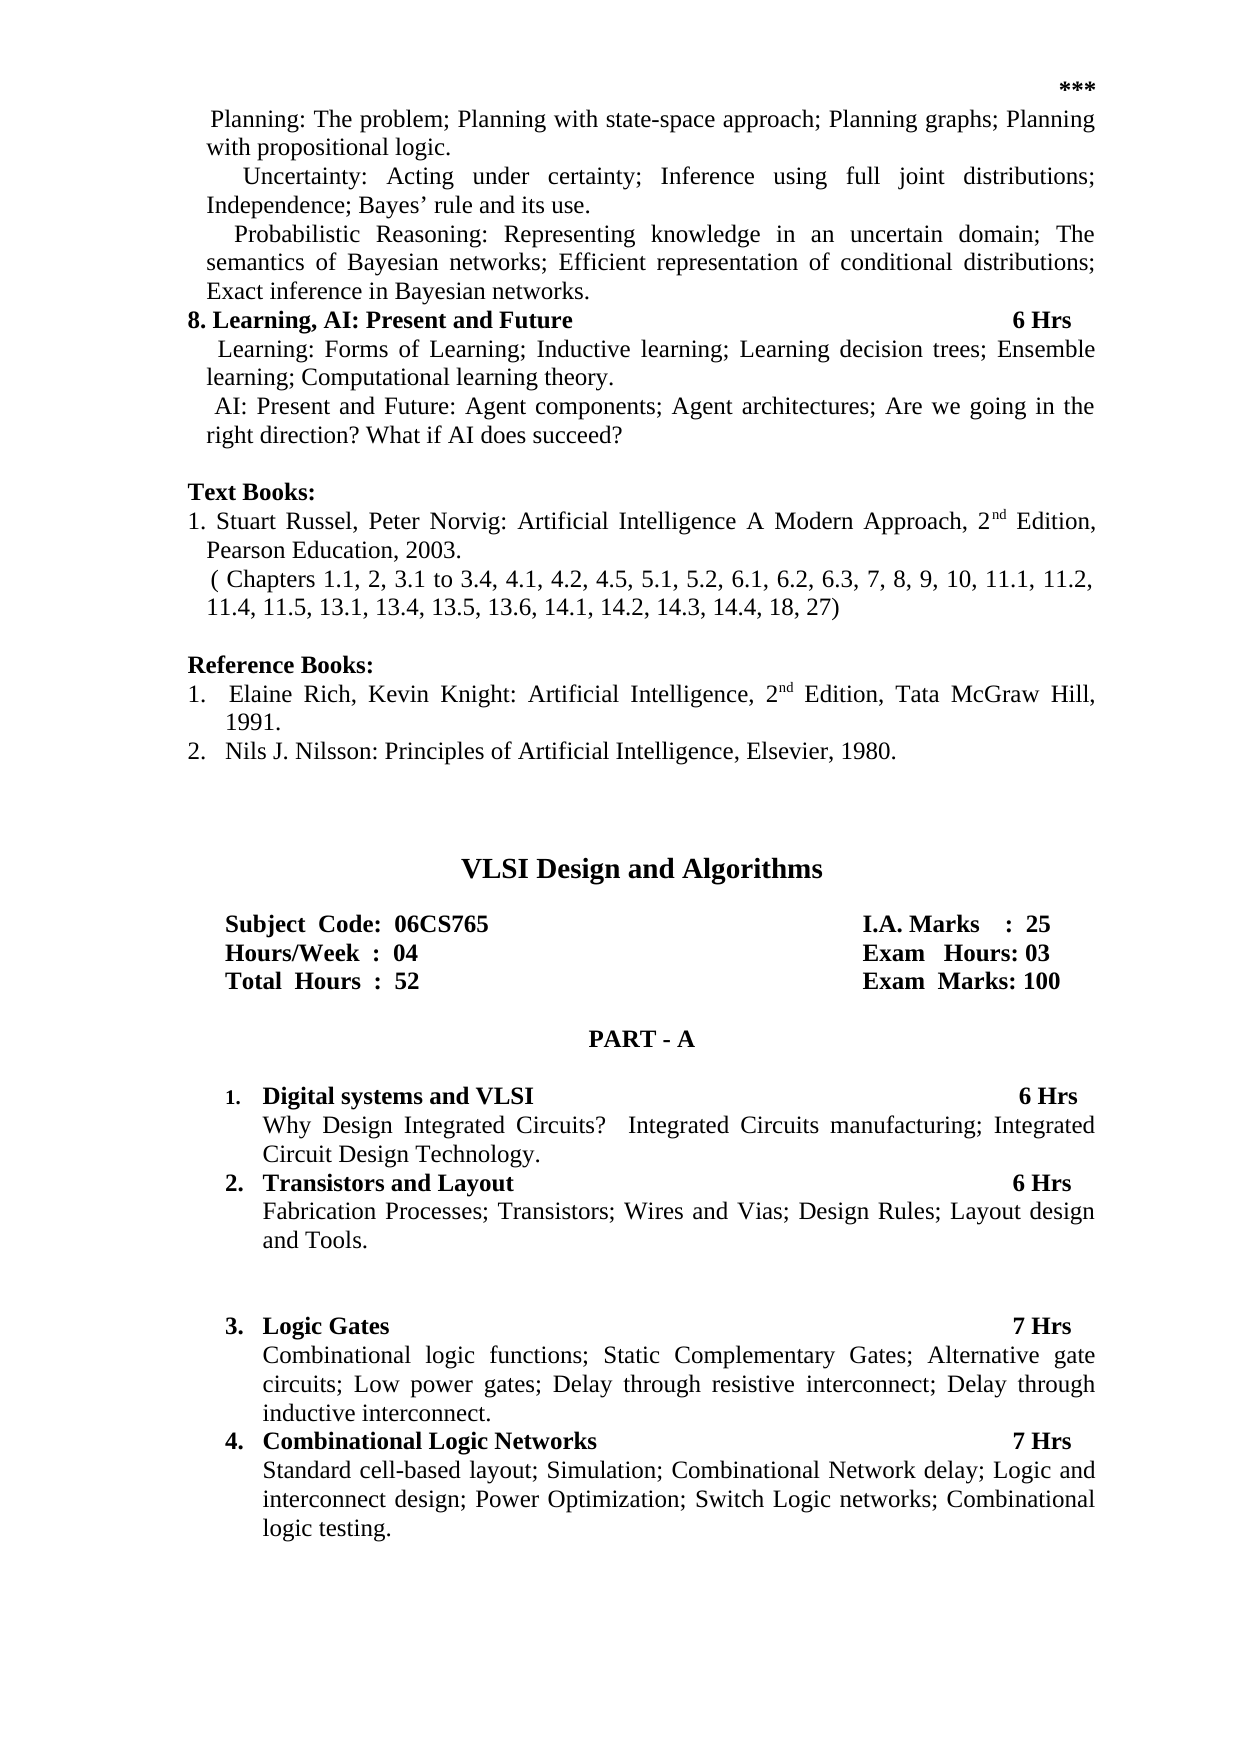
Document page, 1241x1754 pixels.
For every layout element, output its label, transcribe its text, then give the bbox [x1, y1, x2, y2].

text Standard cell-based layout; Simulation; Combinational Network delay; Logic and interconnect design; Power Optimization; Switch Logic networks; Combinational logic testing. [262, 1455, 1096, 1541]
text PART - A [187, 1024, 1096, 1053]
subtitle Total Hours : 52 Exam Marks: 100 [225, 966, 1112, 995]
text Combinational logic functions; Static Complementary Gates; Alternative gate circuits; Low power gates; Delay through resistive interconnect; Delay through inductive interconnect. [262, 1340, 1096, 1426]
subtitle Subject Code: 06CS765 I.A. Marks : 25 [225, 909, 1096, 938]
text AI: Present and Future: Agent components; Agent architectures; Are we going in the right direction? What if AI does succeed? [187, 391, 1096, 449]
list Combinational Logic Networks 7 Hrs [225, 1426, 1121, 1455]
list Digital systems and VLSI 6 Hrs [225, 1081, 1121, 1110]
text Reference Books: [187, 650, 1096, 679]
text Why Design Integrated Circuits? Integrated Circuits manufacturing; Integrated Circuit Design Technology. [262, 1110, 1096, 1168]
text Text Books: [187, 477, 1096, 506]
text 2. Nils J. Nilsson: Principles of Artificial Intelligence, Elsevier, 1980. [187, 736, 1096, 765]
text Fabrication Processes; Transistors; Wires and Vias; Design Rules; Layout design and Tools. [262, 1196, 1096, 1254]
text 8. Learning, AI: Present and Future 6 Hrs [187, 305, 1121, 334]
text Uncertainty: Acting under certainty; Inference using full joint distributions; Independence; Bayes’ rule and its use. [187, 161, 1096, 219]
text Hours/Week : 04 Exam Hours: 03 [187, 938, 1096, 966]
text Learning: Forms of Learning; Inductive learning; Learning decision trees; Ensemble learning; Computational learning theory. [187, 334, 1096, 391]
list Logic Gates 7 Hrs [225, 1311, 1121, 1340]
text Probabilistic Reasoning: Representing knowledge in an uncertain domain; The semantics of Bayesian networks; Efficient representation of conditional distributions; Exact inference in Bayesian networks. [187, 219, 1096, 305]
text ( Chapters 1.1, 2, 3.1 to 3.4, 4.1, 4.2, 4.5, 5.1, 5.2, 6.1, 6.2, 6.3, 7, 8, 9, 10, 11.1, 11.2, 11.4, 11.5, 13.1, 13.4, 13.5, 13.6, 14.1, 14.2, 14.3, 14.4, 18, 27) [187, 564, 1096, 621]
list Transistors and Layout 6 Hrs [225, 1168, 1121, 1196]
text Planning: The problem; Planning with state-space approach; Planning graphs; Planning with propositional logic. [187, 104, 1096, 161]
text 1. Elaine Rich, Kevin Knight: Artificial Intelligence, 2nd Edition, Tata McGraw Hill, 1991. [187, 679, 1096, 736]
text VLSI Design and Algorithms [187, 851, 1096, 885]
text 1. Stuart Russel, Peter Norvig: Artificial Intelligence A Modern Approach, 2nd Edition, Pearson Education, 2003. [187, 506, 1096, 564]
